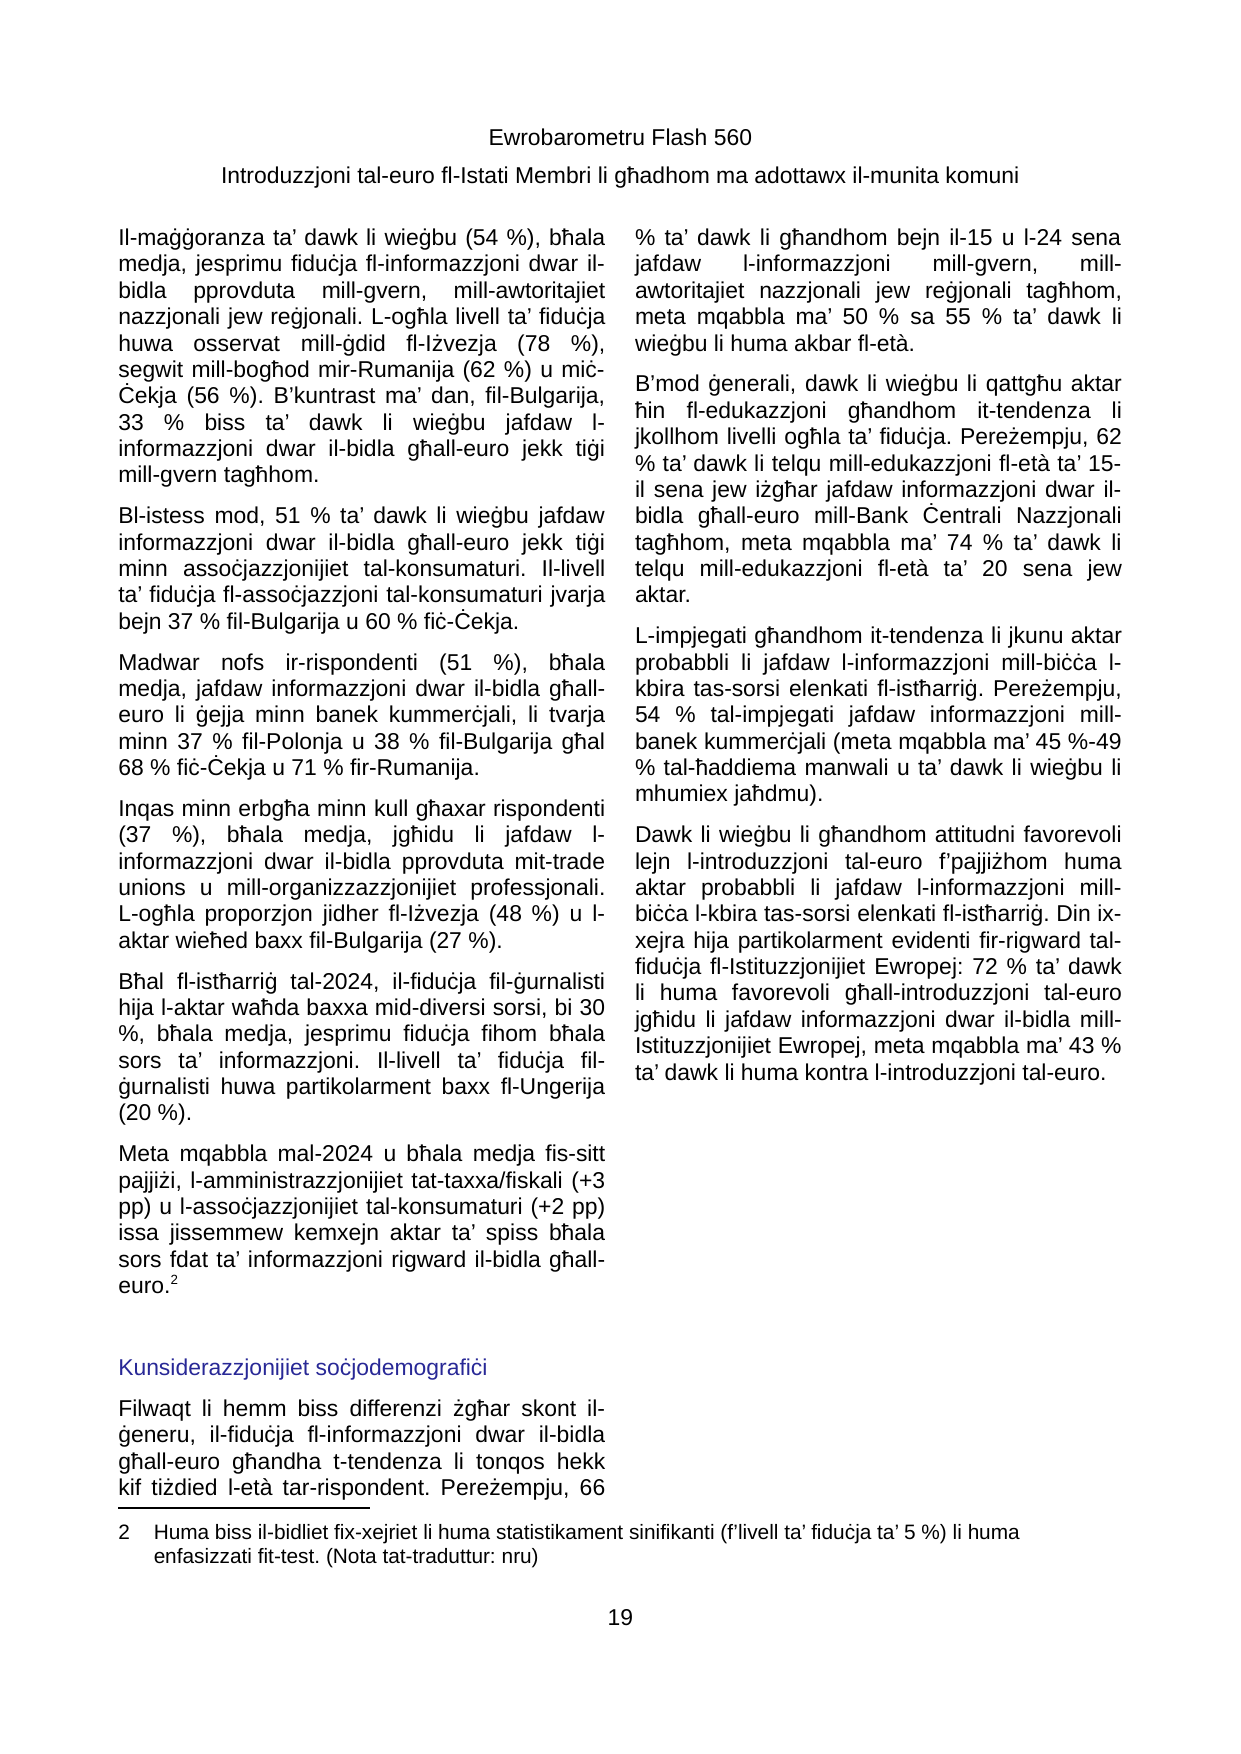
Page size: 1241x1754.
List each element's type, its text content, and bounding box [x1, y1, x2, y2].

text Meta mqabbla mal-2024 u bħala medja fis-sitt pajjiżi, l-amministrazzjonijiet tat-taxxa/fiskali (+3 pp) u l-assoċjazzjonijiet tal-konsumaturi (+2 pp) issa jissemmew kemxejn aktar ta’ spiss bħala sors fdat ta’ informazzjoni rigward il-bidla għall-euro. [118, 1140, 605, 1298]
text Filwaqt li hemm biss differenzi żgħar skont il-ġeneru, il-fiduċja fl-informazzjoni dwar il-bidla għall-euro għandha t-tendenza li tonqos hekk kif tiżdied l-età tar-rispondent. Pereżempju, 66 [118, 1395, 605, 1500]
text Dawk li wieġbu li għandhom attitudni favorevoli lejn l-introduzzjoni tal-euro f’pajjiżhom huma aktar probabbli li jafdaw l-informazzjoni mill-biċċa l-kbira tas-sorsi elenkati fl-istħarriġ. Din ix-xejra hija partikolarment evidenti fir-rigward tal-fiduċja fl-Istituzzjonijiet Ewropej: 72 % ta’ dawk li huma favorevoli għall-introduzzjoni tal-euro jgħidu li jafdaw informazzjoni dwar il-bidla mill-Istituzzjonijiet Ewropej, meta mqabbla ma’ 43 % ta’ dawk li huma kontra l-introduzzjoni tal-euro. [635, 821, 1122, 1085]
text % ta’ dawk li għandhom bejn il-15 u l-24 sena jafdaw l-informazzjoni mill-gvern, mill-awtoritajiet nazzjonali jew reġjonali tagħhom, meta mqabbla ma’ 50 % sa 55 % ta’ dawk li wieġbu li huma akbar fl-età. [635, 224, 1122, 356]
text Madwar nofs ir-rispondenti (51 %), bħala medja, jafdaw informazzjoni dwar il-bidla għall-euro li ġejja minn banek kummerċjali, li tvarja minn 37 % fil-Polonja u 38 % fil-Bulgarija għal 68 % fiċ-Ċekja u 71 % fir-Rumanija. [118, 648, 605, 780]
text Huma biss il-bidliet fix-xejriet li huma statistikament sinifikanti (f’livell ta’ fiduċja ta’ 5 %) li huma enfasizzati fit-test. (Nota tat-traduttur: nru) [118, 1520, 1122, 1568]
text Il-maġġoranza ta’ dawk li wieġbu (54 %), bħala medja, jesprimu fiduċja fl-informazzjoni dwar il-bidla pprovduta mill-gvern, mill-awtoritajiet nazzjonali jew reġjonali. L-ogħla livell ta’ fiduċja huwa osservat mill-ġdid fl-Iżvezja (78 %), segwit mill-bogħod mir-Rumanija (62 %) u miċ-Ċekja (56 %). B’kuntrast ma’ dan, fil-Bulgarija, 33 % biss ta’ dawk li wieġbu jafdaw l-informazzjoni dwar il-bidla għall-euro jekk tiġi mill-gvern tagħhom. [118, 224, 605, 488]
text Inqas minn erbgħa minn kull għaxar rispondenti (37 %), bħala medja, jgħidu li jafdaw l-informazzjoni dwar il-bidla pprovduta mit-trade unions u mill-organizzazzjonijiet professjonali. L-ogħla proporzjon jidher fl-Iżvezja (48 %) u l-aktar wieħed baxx fil-Bulgarija (27 %). [118, 795, 605, 953]
text Bl-istess mod, 51 % ta’ dawk li wieġbu jafdaw informazzjoni dwar il-bidla għall-euro jekk tiġi minn assoċjazzjonijiet tal-konsumaturi. Il-livell ta’ fiduċja fl-assoċjazzjoni tal-konsumaturi jvarja bejn 37 % fil-Bulgarija u 60 % fiċ-Ċekja. [118, 502, 605, 634]
text B’mod ġenerali, dawk li wieġbu li qattgħu aktar ħin fl-edukazzjoni għandhom it-tendenza li jkollhom livelli ogħla ta’ fiduċja. Pereżempju, 62 % ta’ dawk li telqu mill-edukazzjoni fl-età ta’ 15-il sena jew iżgħar jafdaw informazzjoni dwar il-bidla għall-euro mill-Bank Ċentrali Nazzjonali tagħhom, meta mqabbla ma’ 74 % ta’ dawk li telqu mill-edukazzjoni fl-età ta’ 20 sena jew aktar. [635, 370, 1122, 608]
text L-impjegati għandhom it-tendenza li jkunu aktar probabbli li jafdaw l-informazzjoni mill-biċċa l-kbira tas-sorsi elenkati fl-istħarriġ. Pereżempju, 54 % tal-impjegati jafdaw informazzjoni mill-banek kummerċjali (meta mqabbla ma’ 45 %-49 % tal-ħaddiema manwali u ta’ dawk li wieġbu li mhumiex jaħdmu). [635, 622, 1122, 807]
text Bħal fl-istħarriġ tal-2024, il-fiduċja fil-ġurnalisti hija l-aktar waħda baxxa mid-diversi sorsi, bi 30 %, bħala medja, jesprimu fiduċja fihom bħala sors ta’ informazzjoni. Il-livell ta’ fiduċja fil-ġurnalisti huwa partikolarment baxx fl-Ungerija (20 %). [118, 968, 605, 1126]
text Kunsiderazzjonijiet soċjodemografiċi [118, 1354, 605, 1380]
